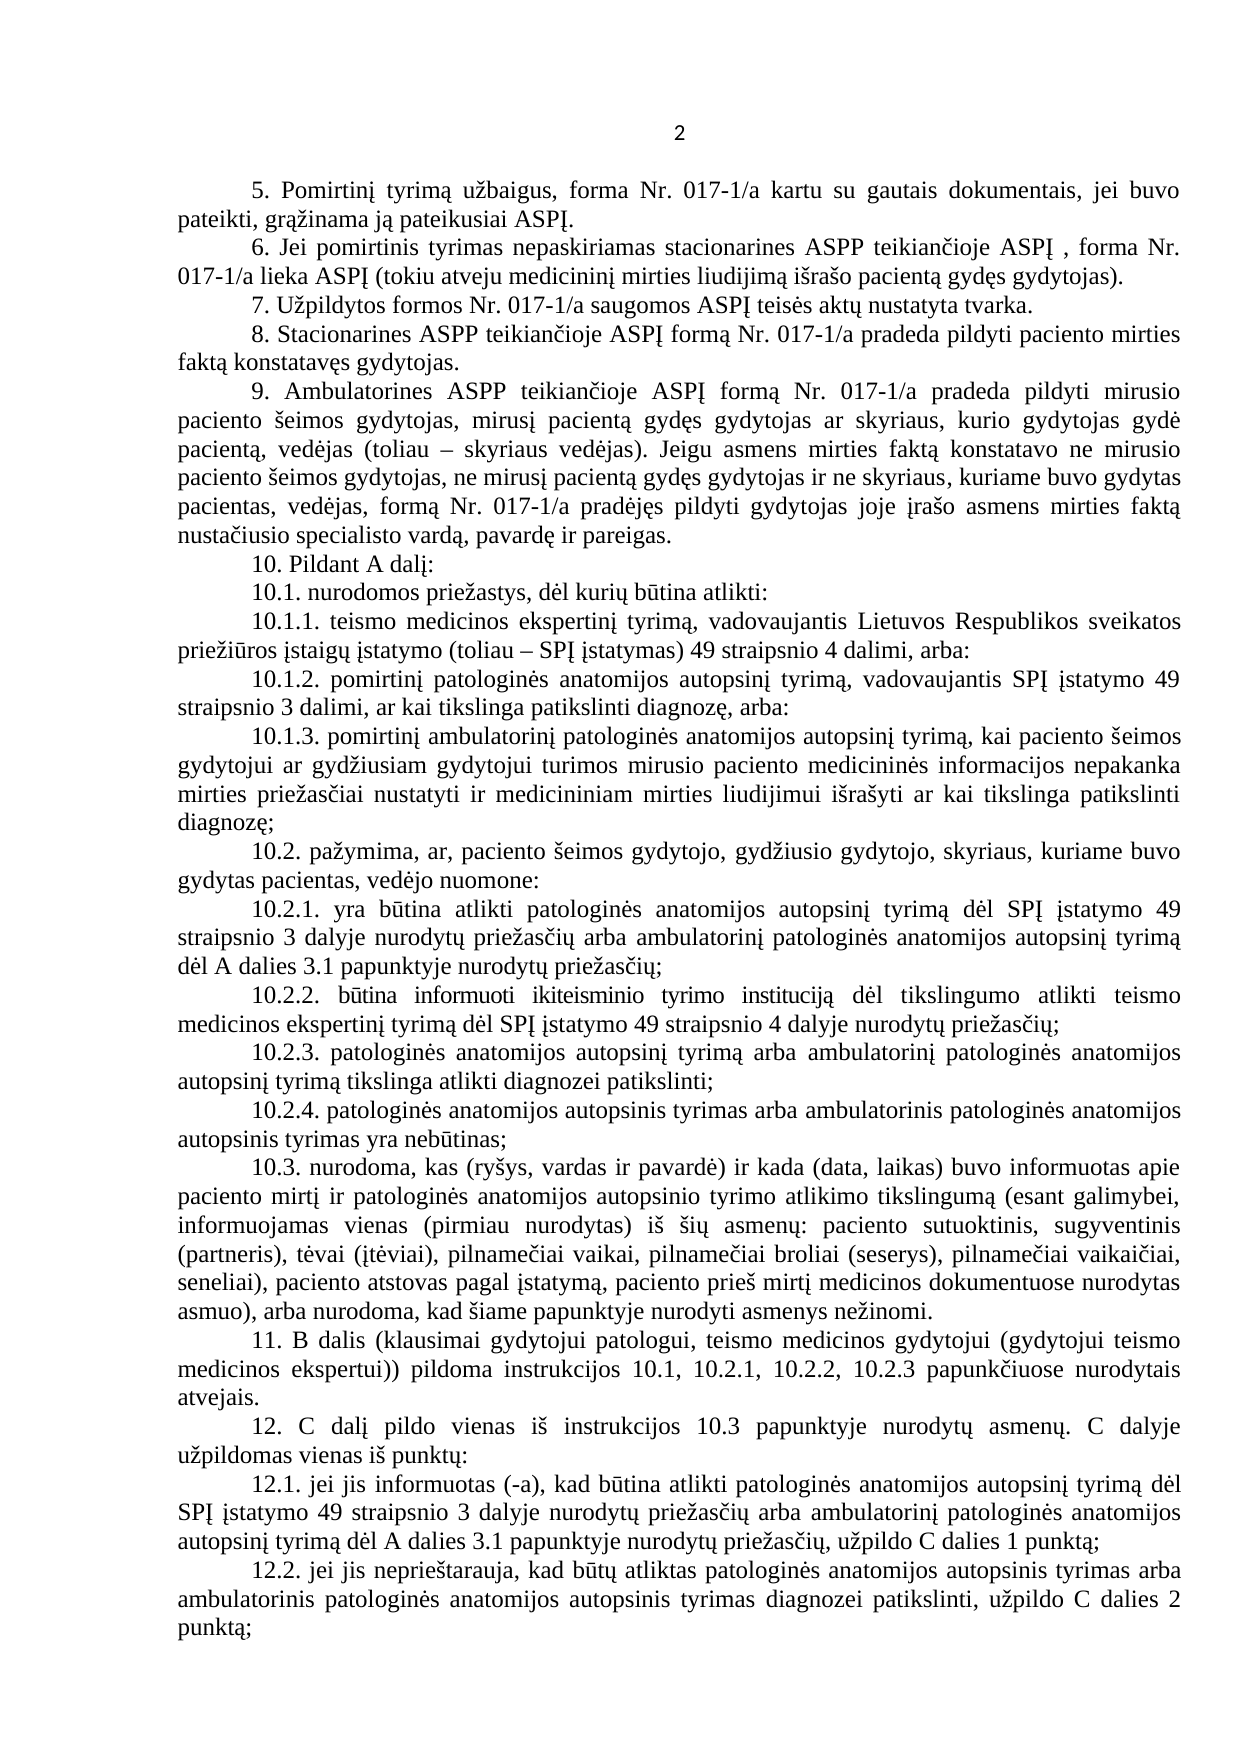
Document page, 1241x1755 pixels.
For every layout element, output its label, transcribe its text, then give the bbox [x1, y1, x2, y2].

text 10.1.2. pomirtinį patologinės anatomijos autopsinį tyrimą, vadovaujantis SPĮ įstatymo 49 straipsnio 3 dalimi, ar kai tikslinga patikslinti diagnozę, arba: [177, 664, 1181, 721]
text 10.1.3. pomirtinį ambulatorinį patologinės anatomijos autopsinį tyrimą, kai paciento šeimos gydytojui ar gydžiusiam gydytojui turimos mirusio paciento medicininės informacijos nepakanka mirties priežasčiai nustatyti ir medicininiam mirties liudijimui išrašyti ar kai tikslinga patikslinti diagnozę; [177, 721, 1181, 836]
text 12.2. jei jis neprieštarauja, kad būtų atliktas patologinės anatomijos autopsinis tyrimas arba ambulatorinis patologinės anatomijos autopsinis tyrimas diagnozei patikslinti, užpildo C dalies 2 punktą; [177, 1555, 1181, 1641]
text 10.2.4. patologinės anatomijos autopsinis tyrimas arba ambulatorinis patologinės anatomijos autopsinis tyrimas yra nebūtinas; [177, 1095, 1181, 1152]
text 12. C dalį pildo vienas iš instrukcijos 10.3 papunktyje nurodytų asmenų. C dalyje užpildomas vienas iš punktų: [177, 1411, 1181, 1469]
text 10.2.2. būtina informuoti ikiteisminio tyrimo instituciją dėl tikslingumo atlikti teismo medicinos ekspertinį tyrimą dėl SPĮ įstatymo 49 straipsnio 4 dalyje nurodytų priežasčių; [177, 980, 1181, 1037]
text 10. Pildant A dalį: [177, 549, 1181, 577]
text 8. Stacionarines ASPP teikiančioje ASPĮ formą Nr. 017-1/a pradeda pildyti paciento mirties faktą konstatavęs gydytojas. [177, 319, 1181, 376]
text 10.2.3. patologinės anatomijos autopsinį tyrimą arba ambulatorinį patologinės anatomijos autopsinį tyrimą tikslinga atlikti diagnozei patikslinti; [177, 1037, 1181, 1095]
text 10.1. nurodomos priežastys, dėl kurių būtina atlikti: [177, 577, 1181, 606]
text 5. Pomirtinį tyrimą užbaigus, forma Nr. 017-1/a kartu su gautais dokumentais, jei buvo pateikti, grąžinama ją pateikusiai ASPĮ. [177, 175, 1181, 232]
text 11. B dalis (klausimai gydytojui patologui, teismo medicinos gydytojui (gydytojui teismo medicinos ekspertui)) pildoma instrukcijos 10.1, 10.2.1, 10.2.2, 10.2.3 papunkčiuose nurodytais atvejais. [177, 1325, 1181, 1411]
text 10.1.1. teismo medicinos ekspertinį tyrimą, vadovaujantis Lietuvos Respublikos sveikatos priežiūros įstaigų įstatymo (toliau – SPĮ įstatymas) 49 straipsnio 4 dalimi, arba: [177, 606, 1181, 664]
text 10.3. nurodoma, kas (ryšys, vardas ir pavardė) ir kada (data, laikas) buvo informuotas apie paciento mirtį ir patologinės anatomijos autopsinio tyrimo atlikimo tikslingumą (esant galimybei, informuojamas vienas (pirmiau nurodytas) iš šių asmenų: paciento sutuoktinis, sugyventinis (partneris), tėvai (įtėviai), pilnamečiai vaikai, pilnamečiai broliai (seserys), pilnamečiai vaikaičiai, seneliai), paciento atstovas pagal įstatymą, paciento prieš mirtį medicinos dokumentuose nurodytas asmuo), arba nurodoma, kad šiame papunktyje nurodyti asmenys nežinomi. [177, 1152, 1181, 1325]
text 6. Jei pomirtinis tyrimas nepaskiriamas stacionarines ASPP teikiančioje ASPĮ , forma Nr. 017-1/a lieka ASPĮ (tokiu atveju medicininį mirties liudijimą išrašo pacientą gydęs gydytojas). [177, 232, 1181, 290]
text 12.1. jei jis informuotas (-a), kad būtina atlikti patologinės anatomijos autopsinį tyrimą dėl SPĮ įstatymo 49 straipsnio 3 dalyje nurodytų priežasčių arba ambulatorinį patologinės anatomijos autopsinį tyrimą dėl A dalies 3.1 papunktyje nurodytų priežasčių, užpildo C dalies 1 punktą; [177, 1469, 1181, 1555]
text 10.2.1. yra būtina atlikti patologinės anatomijos autopsinį tyrimą dėl SPĮ įstatymo 49 straipsnio 3 dalyje nurodytų priežasčių arba ambulatorinį patologinės anatomijos autopsinį tyrimą dėl A dalies 3.1 papunktyje nurodytų priežasčių; [177, 894, 1181, 980]
text 9. Ambulatorines ASPP teikiančioje ASPĮ formą Nr. 017-1/a pradeda pildyti mirusio paciento šeimos gydytojas, mirusį pacientą gydęs gydytojas ar skyriaus, kurio gydytojas gydė pacientą, vedėjas (toliau – skyriaus vedėjas). Jeigu asmens mirties faktą konstatavo ne mirusio paciento šeimos gydytojas, ne mirusį pacientą gydęs gydytojas ir ne skyriaus, kuriame buvo gydytas pacientas, vedėjas, formą Nr. 017-1/a pradėjęs pildyti gydytojas joje įrašo asmens mirties faktą nustačiusio specialisto vardą, pavardę ir pareigas. [177, 376, 1181, 549]
text 10.2. pažymima, ar, paciento šeimos gydytojo, gydžiusio gydytojo, skyriaus, kuriame buvo gydytas pacientas, vedėjo nuomone: [177, 836, 1181, 894]
text 7. Užpildytos formos Nr. 017-1/a saugomos ASPĮ teisės aktų nustatyta tvarka. [177, 290, 1181, 319]
